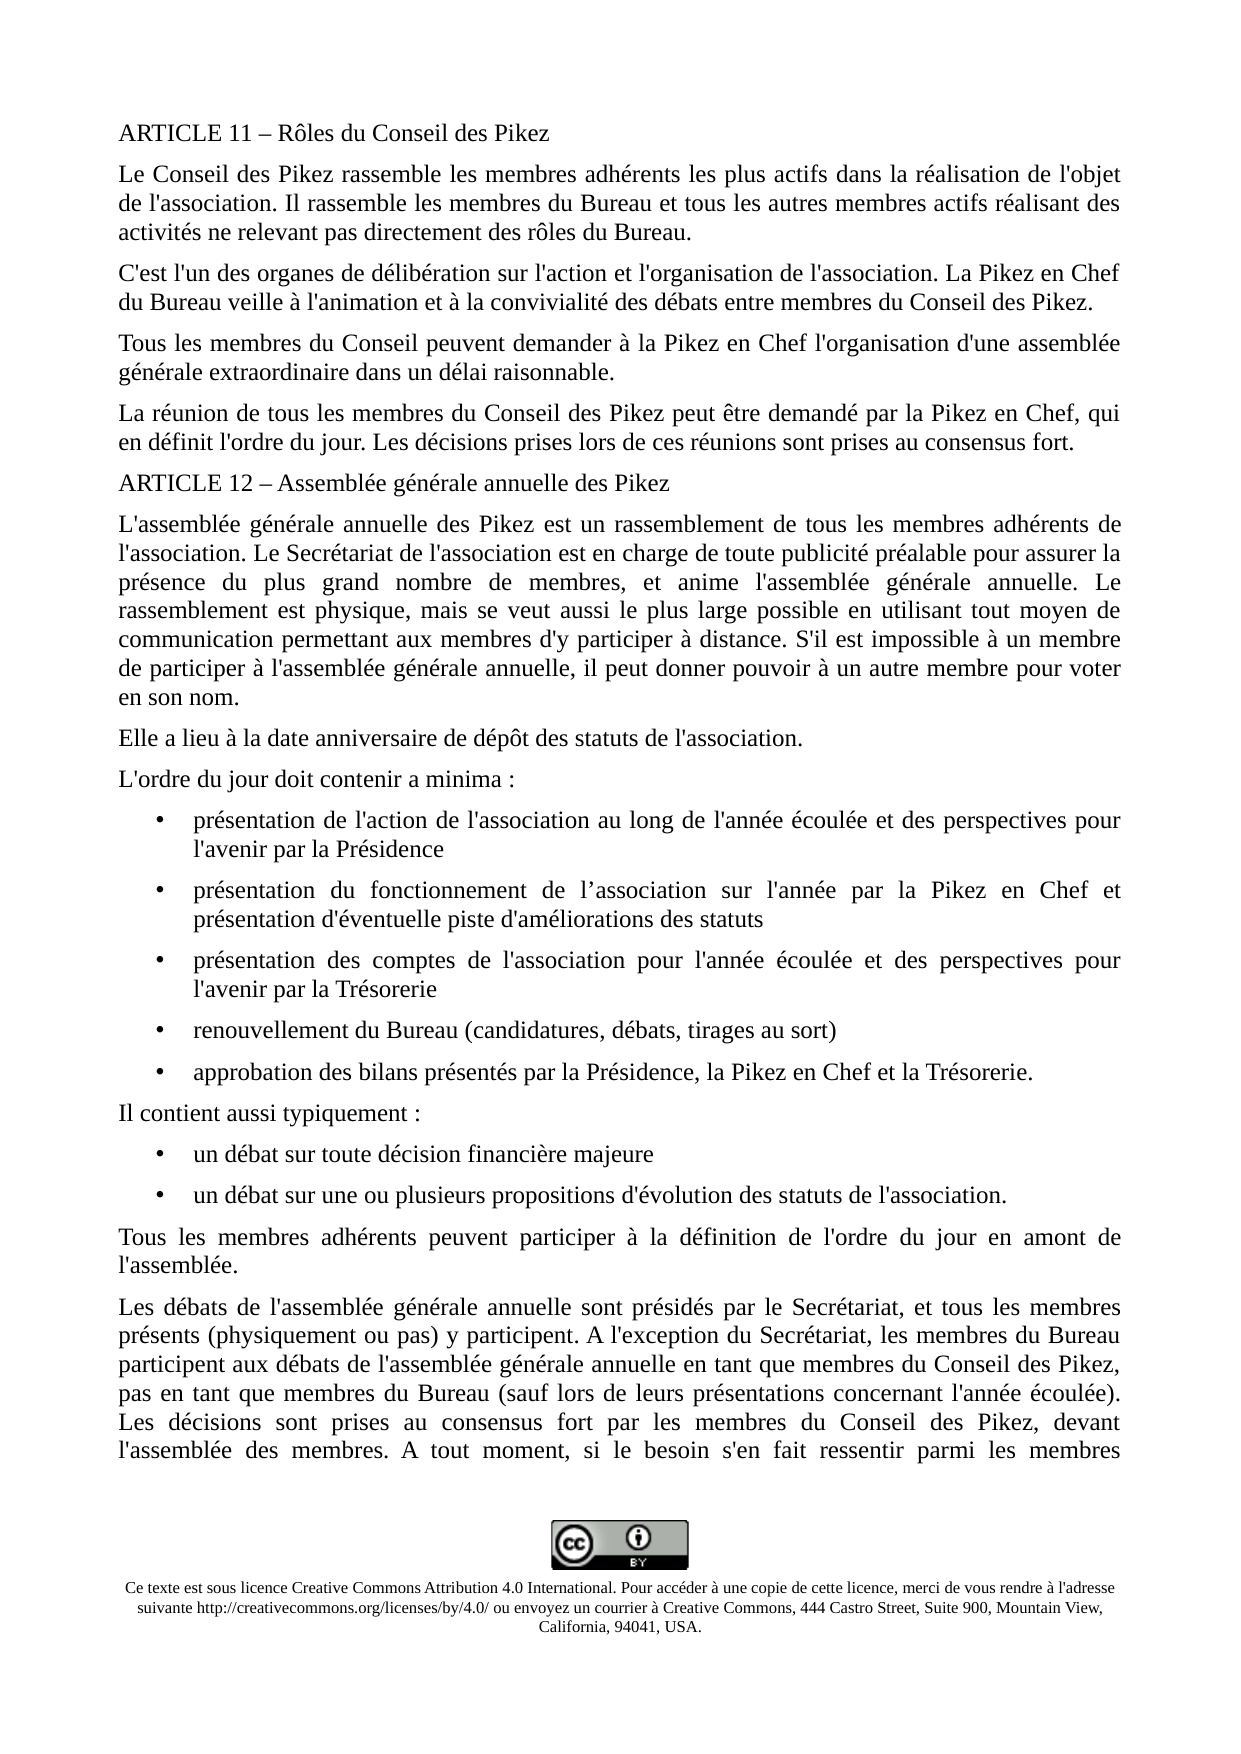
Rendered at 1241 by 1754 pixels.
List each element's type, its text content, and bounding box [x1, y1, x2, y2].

text L'ordre du jour doit contenir a minima : [118, 764, 1122, 793]
list présentation du fonctionnement de l’association sur l'année par la Pikez en Chef et présentation d'éventuelle piste d'améliorations des statuts [156, 876, 1122, 933]
list renouvellement du Bureau (candidatures, débats, tirages au sort) [156, 1016, 1122, 1044]
list un débat sur une ou plusieurs propositions d'évolution des statuts de l'association. [156, 1181, 1122, 1209]
text Le Conseil des Pikez rassemble les membres adhérents les plus actifs dans la réalisation de l'objet de l'association. Il rassemble les membres du Bureau et tous les autres membres actifs réalisant des activités ne relevant pas directement des rôles du Bureau. [118, 159, 1122, 246]
text Tous les membres adhérents peuvent participer à la définition de l'ordre du jour en amont de l'assemblée. [118, 1222, 1122, 1279]
text Tous les membres du Conseil peuvent demander à la Pikez en Chef l'organisation d'une assemblée générale extraordinaire dans un délai raisonnable. [118, 328, 1122, 386]
text La réunion de tous les membres du Conseil des Pikez peut être demandé par la Pikez en Chef, qui en définit l'ordre du jour. Les décisions prises lors de ces réunions sont prises au consensus fort. [118, 398, 1122, 456]
text Elle a lieu à la date anniversaire de dépôt des statuts de l'association. [118, 723, 1122, 752]
text Il contient aussi typiquement : [118, 1098, 1122, 1127]
list un débat sur toute décision financière majeure [156, 1139, 1122, 1168]
text ARTICLE 12 – Assemblée générale annuelle des Pikez [118, 468, 1122, 497]
text ARTICLE 11 – Rôles du Conseil des Pikez [118, 118, 1122, 147]
list présentation des comptes de l'association pour l'année écoulée et des perspectives pour l'avenir par la Trésorerie [156, 946, 1122, 1003]
text C'est l'un des organes de délibération sur l'action et l'organisation de l'association. La Pikez en Chef du Bureau veille à l'animation et à la convivialité des débats entre membres du Conseil des Pikez. [118, 258, 1122, 316]
text Les débats de l'assemblée générale annuelle sont présidés par le Secrétariat, et tous les membres présents (physiquement ou pas) y participent. A l'exception du Secrétariat, les membres du Bureau participent aux débats de l'assemblée générale annuelle en tant que membres du Conseil des Pikez, pas en tant que membres du Bureau (sauf lors de leurs présentations concernant l'année écoulée). Les décisions sont prises au consensus fort par les membres du Conseil des Pikez, devant l'assemblée des membres. A tout moment, si le besoin s'en fait ressentir parmi les membres [118, 1292, 1122, 1464]
list approbation des bilans présentés par la Présidence, la Pikez en Chef et la Trésorerie. [156, 1057, 1122, 1086]
list présentation de l'action de l'association au long de l'année écoulée et des perspectives pour l'avenir par la Présidence [156, 806, 1122, 863]
text L'assemblée générale annuelle des Pikez est un rassemblement de tous les membres adhérents de l'association. Le Secrétariat de l'association est en charge de toute publicité préalable pour assurer la présence du plus grand nombre de membres, et anime l'assemblée générale annuelle. Le rassemblement est physique, mais se veut aussi le plus large possible en utilisant tout moyen de communication permettant aux membres d'y participer à distance. S'il est impossible à un membre de participer à l'assemblée générale annuelle, il peut donner pouvoir à un autre membre pour voter en son nom. [118, 509, 1122, 711]
picture [551, 1520, 689, 1570]
